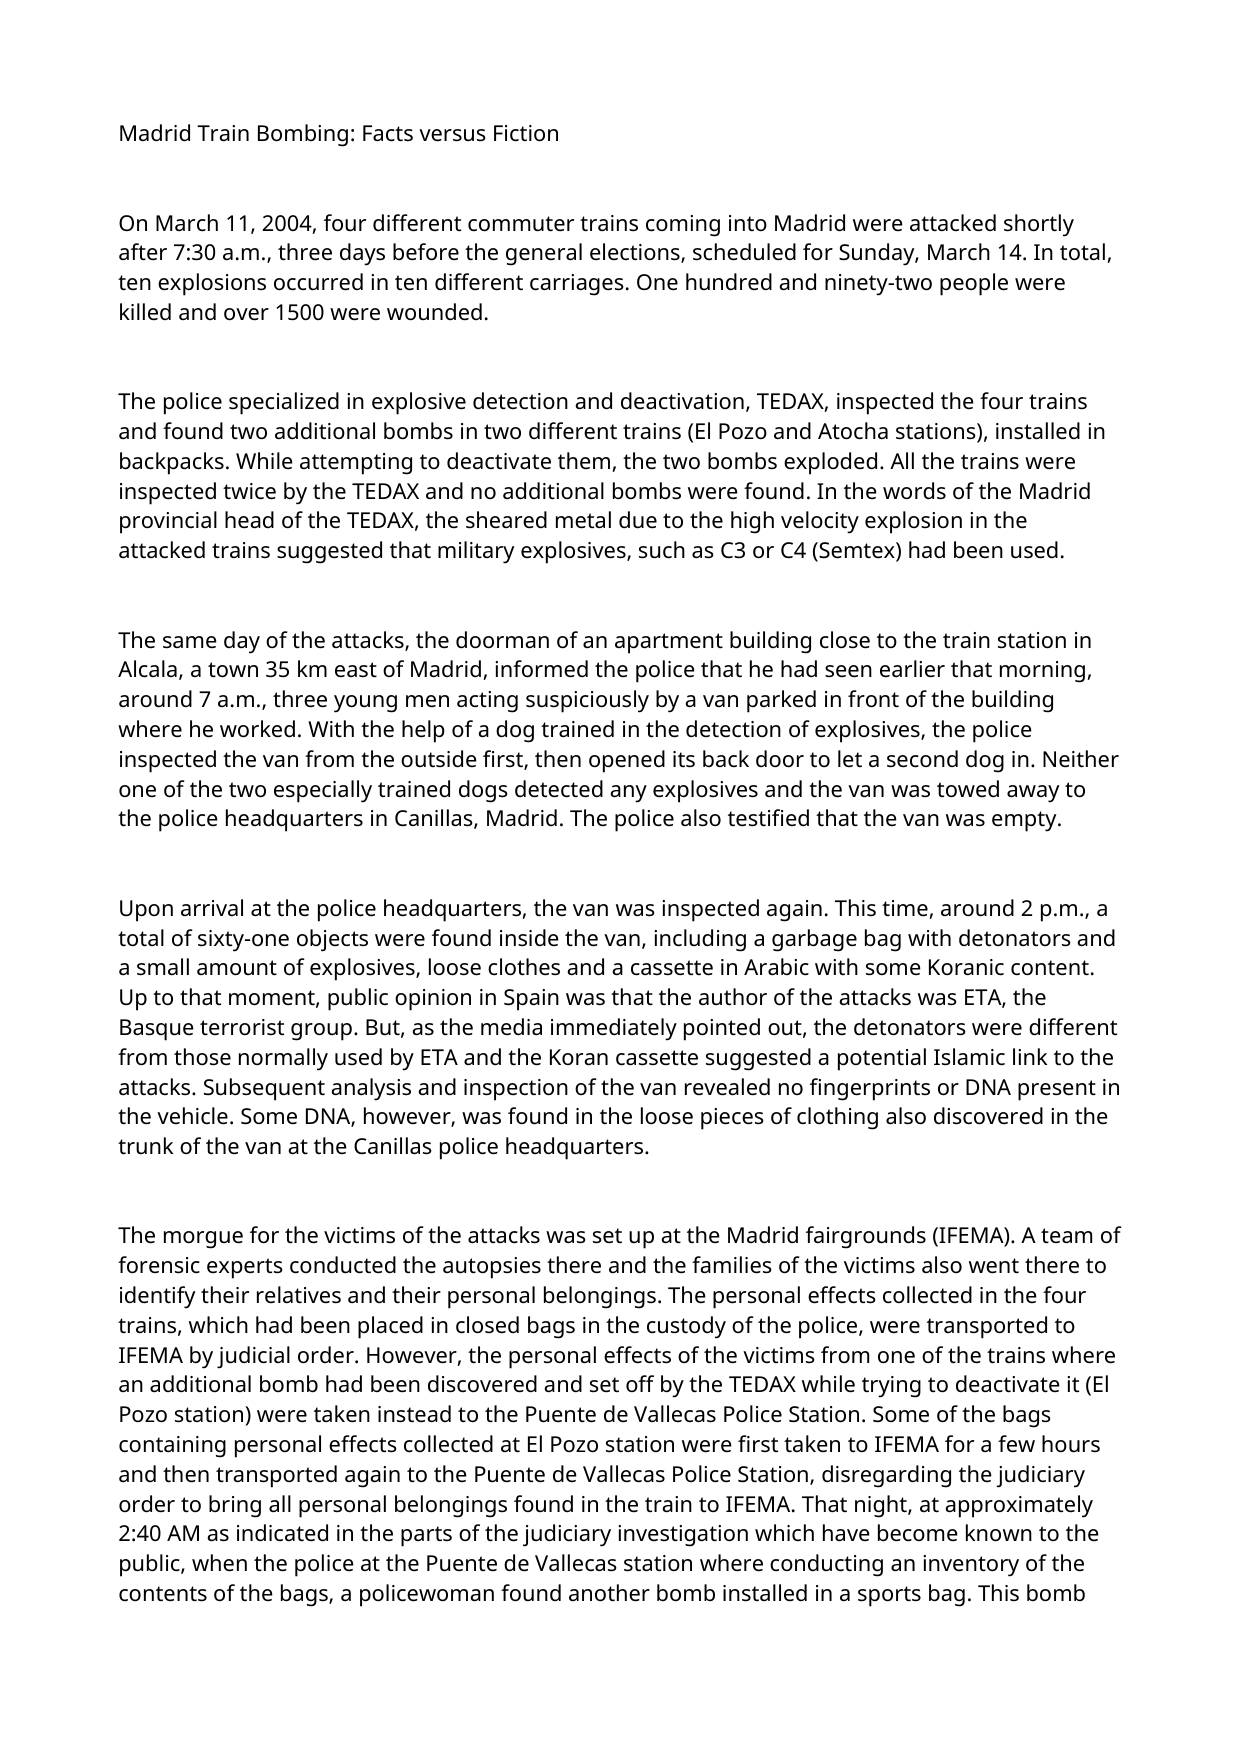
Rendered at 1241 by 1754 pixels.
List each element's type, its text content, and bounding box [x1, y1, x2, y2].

text The same day of the attacks, the doorman of an apartment building close to the train station in Alcala, a town 35 km east of Madrid, informed the police that he had seen earlier that morning, around 7 a.m., three young men acting suspiciously by a van parked in front of the building where he worked. With the help of a dog trained in the detection of explosives, the police inspected the van from the outside first, then opened its back door to let a second dog in. Neither one of the two especially trained dogs detected any explosives and the van was towed away to the police headquarters in Canillas, Madrid. The police also testified that the van was empty. [118, 624, 1122, 833]
text Madrid Train Bombing: Facts versus Fiction [118, 118, 1122, 148]
text The police specialized in explosive detection and deactivation, TEDAX, inspected the four trains and found two additional bombs in two different trains (El Pozo and Atocha stations), installed in backpacks. While attempting to deactivate them, the two bombs exploded. All the trains were inspected twice by the TEDAX and no additional bombs were found. In the words of the Madrid provincial head of the TEDAX, the sheared metal due to the high velocity explosion in the attacked trains suggested that military explosives, such as C3 or C4 (Semtex) had been used. [118, 386, 1122, 565]
text On March 11, 2004, four different commuter trains coming into Madrid were attacked shortly after 7:30 a.m., three days before the general elections, scheduled for Sunday, March 14. In total, ten explosions occurred in ten different carriages. One hundred and ninety-two people were killed and over 1500 were wounded. [118, 207, 1122, 327]
text Upon arrival at the police headquarters, the van was inspected again. This time, around 2 p.m., a total of sixty-one objects were found inside the van, including a garbage bag with detonators and a small amount of explosives, loose clothes and a cassette in Arabic with some Koranic content. Up to that moment, public opinion in Spain was that the author of the attacks was ETA, the Basque terrorist group. But, as the media immediately pointed out, the detonators were different from those normally used by ETA and the Koran cassette suggested a potential Islamic link to the attacks. Subsequent analysis and inspection of the van revealed no fingerprints or DNA present in the vehicle. Some DNA, however, was found in the loose pieces of clothing also discovered in the trunk of the van at the Canillas police headquarters. [118, 893, 1122, 1161]
text The morgue for the victims of the attacks was set up at the Madrid fairgrounds (IFEMA). A team of forensic experts conducted the autopsies there and the families of the victims also went there to identify their relatives and their personal belongings. The personal effects collected in the four trains, which had been placed in closed bags in the custody of the police, were transported to IFEMA by judicial order. However, the personal effects of the victims from one of the trains where an additional bomb had been discovered and set off by the TEDAX while trying to deactivate it (El Pozo station) were taken instead to the Puente de Vallecas Police Station. Some of the bags containing personal effects collected at El Pozo station were first taken to IFEMA for a few hours and then transported again to the Puente de Vallecas Police Station, disregarding the judiciary order to bring all personal belongings found in the train to IFEMA. That night, at approximately 2:40 AM as indicated in the parts of the judiciary investigation which have become known to the public, when the police at the Puente de Vallecas station where conducting an inventory of the contents of the bags, a policewoman found another bomb installed in a sports bag. This bomb [118, 1220, 1122, 1608]
